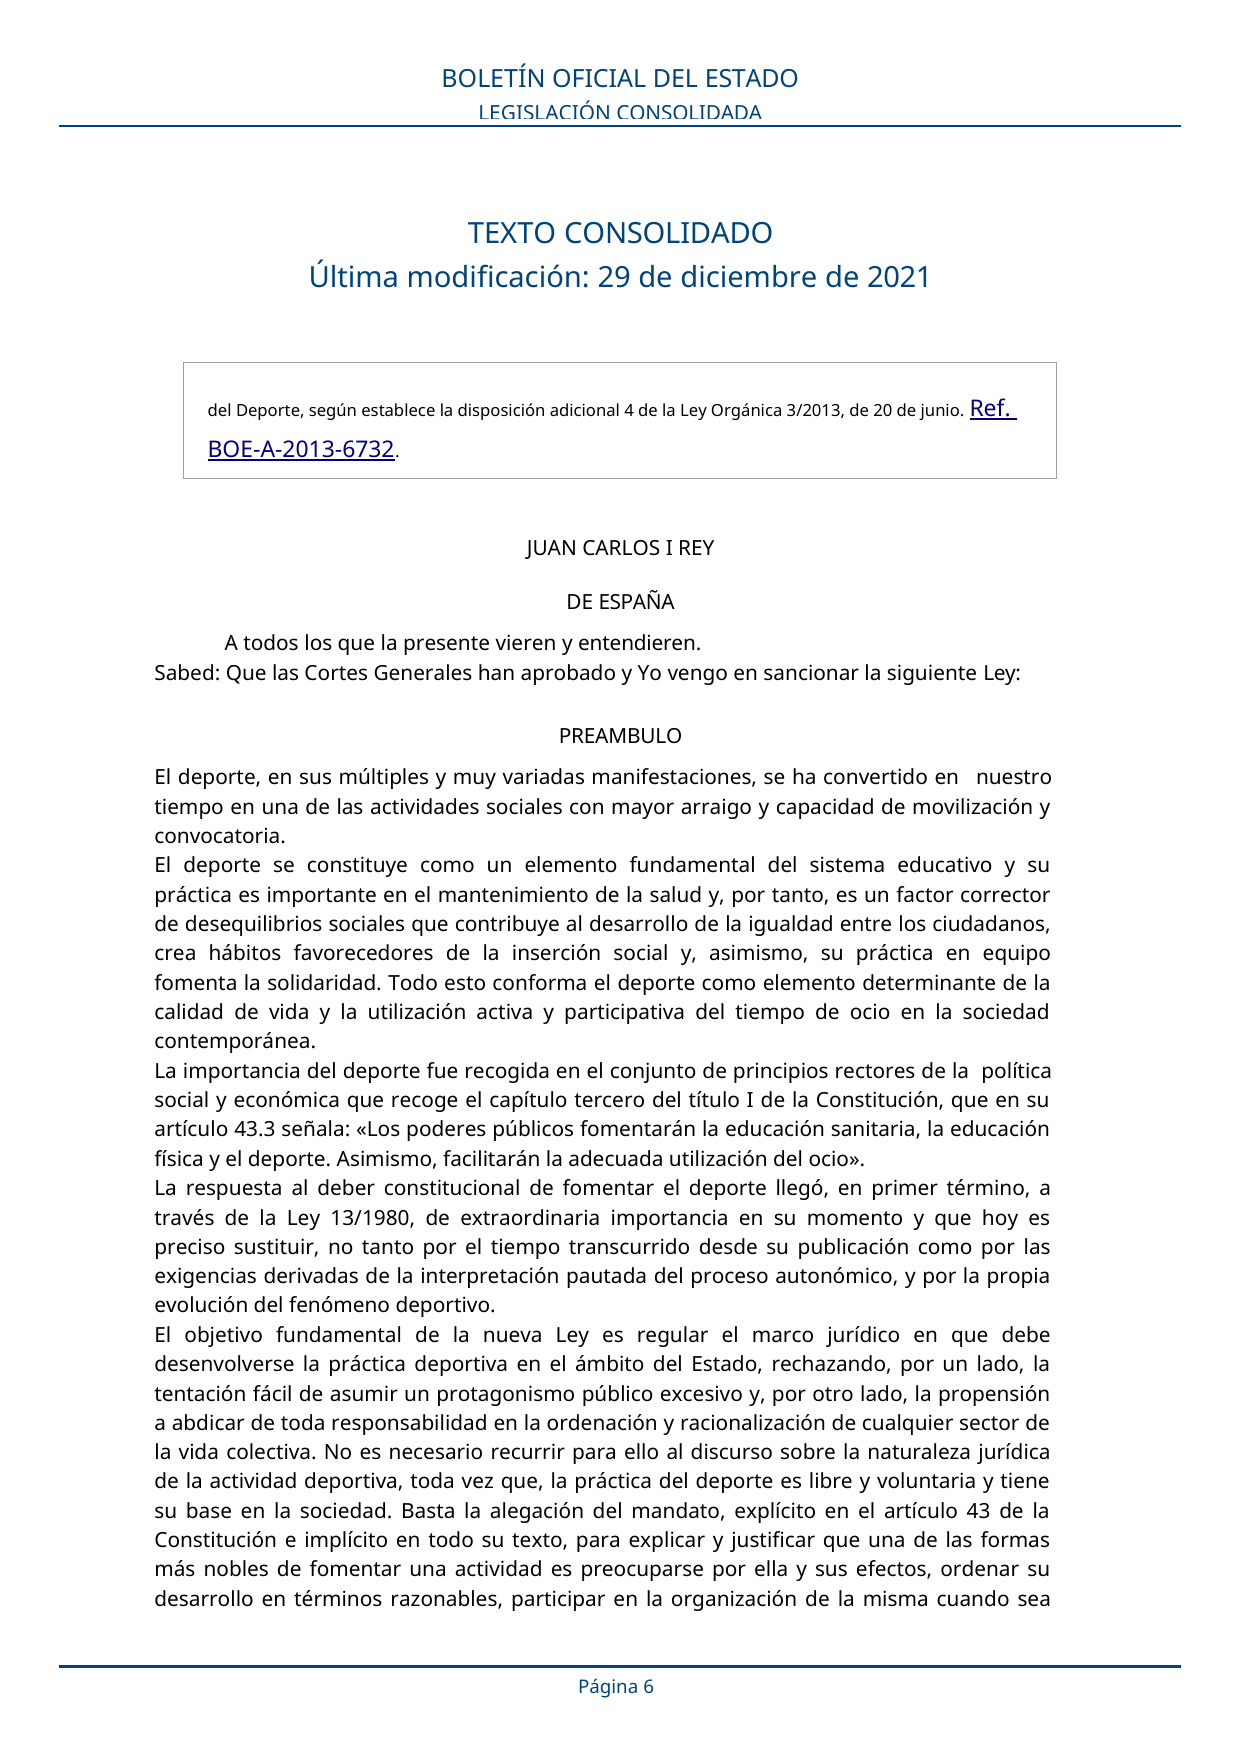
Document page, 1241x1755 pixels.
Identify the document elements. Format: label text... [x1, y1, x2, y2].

text A todos los que la presente vieren y entendieren. [224, 628, 1168, 657]
text PREAMBULO [367, 721, 874, 750]
text El deporte, en sus múltiples y muy variadas manifestaciones, se ha convertido en nuestro tiempo en una de las actividades sociales con mayor arraigo y capacidad de movilización y convocatoria. [154, 762, 1052, 849]
text Sabed: Que las Cortes Generales han aprobado y Yo vengo en sancionar la siguiente Ley: [154, 658, 1052, 686]
text TEXTO CONSOLIDADO [367, 213, 874, 252]
text Las referencias, funciones y medios materiales y personales que corresponden al Comité Español de Disciplina Deportiva y a la Junta de Garantías Electorales pasan a corresponder al Tribunal Administrativo del Deporte, según establece la disposición adicional 4 de la Ley Orgánica 3/2013, de 20 de junio. Ref. BOE-A-2013-6732. [207, 392, 1032, 478]
text La respuesta al deber constitucional de fomentar el deporte llegó, en primer término, a través de la Ley 13/1980, de extraordinaria importancia en su momento y que hoy es preciso sustituir, no tanto por el tiempo transcurrido desde su publicación como por las exigencias derivadas de la interpretación pautada del proceso autonómico, y por la propia evolución del fenómeno deportivo. [154, 1173, 1052, 1319]
text Última modificación: 29 de diciembre de 2021 [189, 256, 1052, 296]
text El objetivo fundamental de la nueva Ley es regular el marco jurídico en que debe desenvolverse la práctica deportiva en el ámbito del Estado, rechazando, por un lado, la tentación fácil de asumir un protagonismo público excesivo y, por otro lado, la propensión a abdicar de toda responsabilidad en la ordenación y racionalización de cualquier sector de la vida colectiva. No es necesario recurrir para ello al discurso sobre la naturaleza jurídica de la actividad deportiva, toda vez que, la práctica del deporte es libre y voluntaria y tiene su base en la sociedad. Basta la alegación del mandato, explícito en el artículo 43 de la Constitución e implícito en todo su texto, para explicar y justificar que una de las formas más nobles de fomentar una actividad es preocuparse por ella y sus efectos, ordenar su desarrollo en términos razonables, participar en la organización de la misma cuando sea [154, 1320, 1052, 1612]
text JUAN CARLOS I REY DE ESPAÑA [522, 507, 718, 615]
text La importancia del deporte fue recogida en el conjunto de principios rectores de la política social y económica que recoge el capítulo tercero del título I de la Constitución, que en su artículo 43.3 señala: «Los poderes públicos fomentarán la educación sanitaria, la educación física y el deporte. Asimismo, facilitarán la adecuada utilización del ocio». [154, 1056, 1052, 1172]
text El deporte se constituye como un elemento fundamental del sistema educativo y su práctica es importante en el mantenimiento de la salud y, por tanto, es un factor corrector de desequilibrios sociales que contribuye al desarrollo de la igualdad entre los ciudadanos, crea hábitos favorecedores de la inserción social y, asimismo, su práctica en equipo fomenta la solidaridad. Todo esto conforma el deporte como elemento determinante de la calidad de vida y la utilización activa y participativa del tiempo de ocio en la sociedad contemporánea. [154, 851, 1052, 1055]
